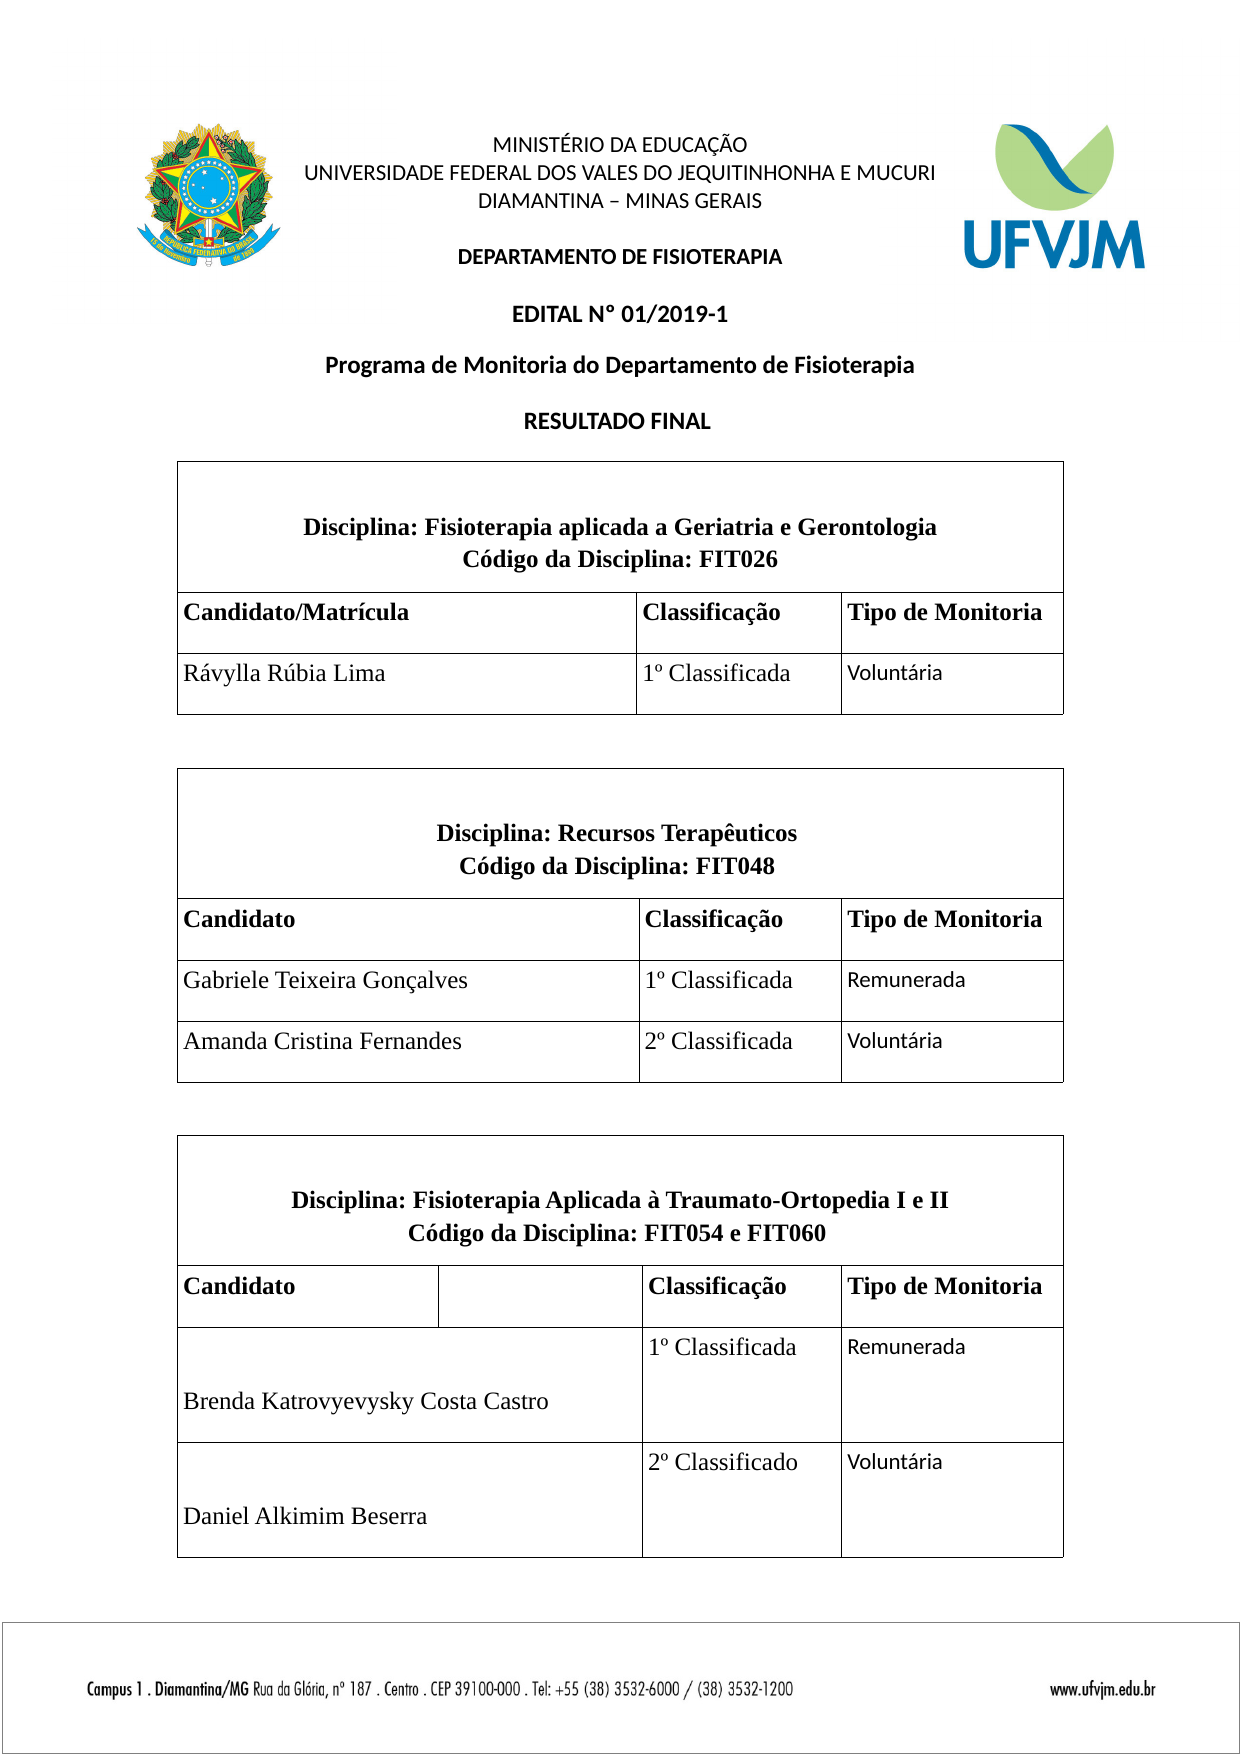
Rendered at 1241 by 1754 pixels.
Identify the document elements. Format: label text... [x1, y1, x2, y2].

table_header Disciplina: Recursos Terapêuticos Código da Disciplina: FIT048 [178, 769, 1063, 898]
table_cell [439, 1266, 642, 1327]
table_cell Voluntária [842, 1443, 1063, 1557]
table_cell Rávylla Rúbia Lima [178, 654, 636, 714]
picture [3, 1623, 1239, 1753]
text RESULTADO FINAL [177, 405, 1063, 436]
table_cell Daniel Alkimim Beserra [178, 1443, 642, 1557]
picture [878, 38, 1240, 342]
table_cell Remunerada [842, 1328, 1063, 1442]
table_cell Tipo de Monitoria [842, 899, 1063, 959]
table_cell Brenda Katrovyevysky Costa Castro [178, 1328, 642, 1442]
table_header Disciplina: Fisioterapia Aplicada à Traumato-Ortopedia I e II Código da Disciplina: FIT054 e FIT060 [178, 1136, 1063, 1265]
table_cell Tipo de Monitoria [842, 593, 1063, 653]
table_cell Voluntária [842, 654, 1063, 714]
table_cell Candidato [178, 899, 639, 959]
text Programa de Monitoria do Departamento de Fisioterapia [177, 349, 1063, 380]
table_cell Candidato [178, 1266, 438, 1327]
picture [0, 1618, 1238, 1746]
table_cell 1º Classificada [643, 1328, 841, 1442]
table_cell Tipo de Monitoria [842, 1266, 1063, 1327]
table_cell Classificação [643, 1266, 841, 1327]
table_header Disciplina: Fisioterapia aplicada a Geriatria e Gerontologia Código da Disciplina: FIT026 [178, 462, 1063, 592]
table_cell Amanda Cristina Fernandes [178, 1022, 639, 1082]
table_cell Remunerada [842, 961, 1063, 1021]
table_cell Voluntária [842, 1022, 1063, 1082]
table_cell 1º Classificada [640, 961, 841, 1021]
table_cell 1º Classificada [637, 654, 841, 714]
table_cell Classificação [637, 593, 841, 653]
table_cell Candidato/Matrícula [178, 593, 636, 653]
picture [51, 38, 398, 324]
table_cell 2º Classificada [640, 1022, 841, 1082]
table_cell 2º Classificado [643, 1443, 841, 1557]
text EDITAL Nº 01/2019-1 [177, 298, 878, 328]
table_cell Classificação [640, 899, 841, 959]
table_cell Gabriele Teixeira Gonçalves [178, 961, 639, 1021]
